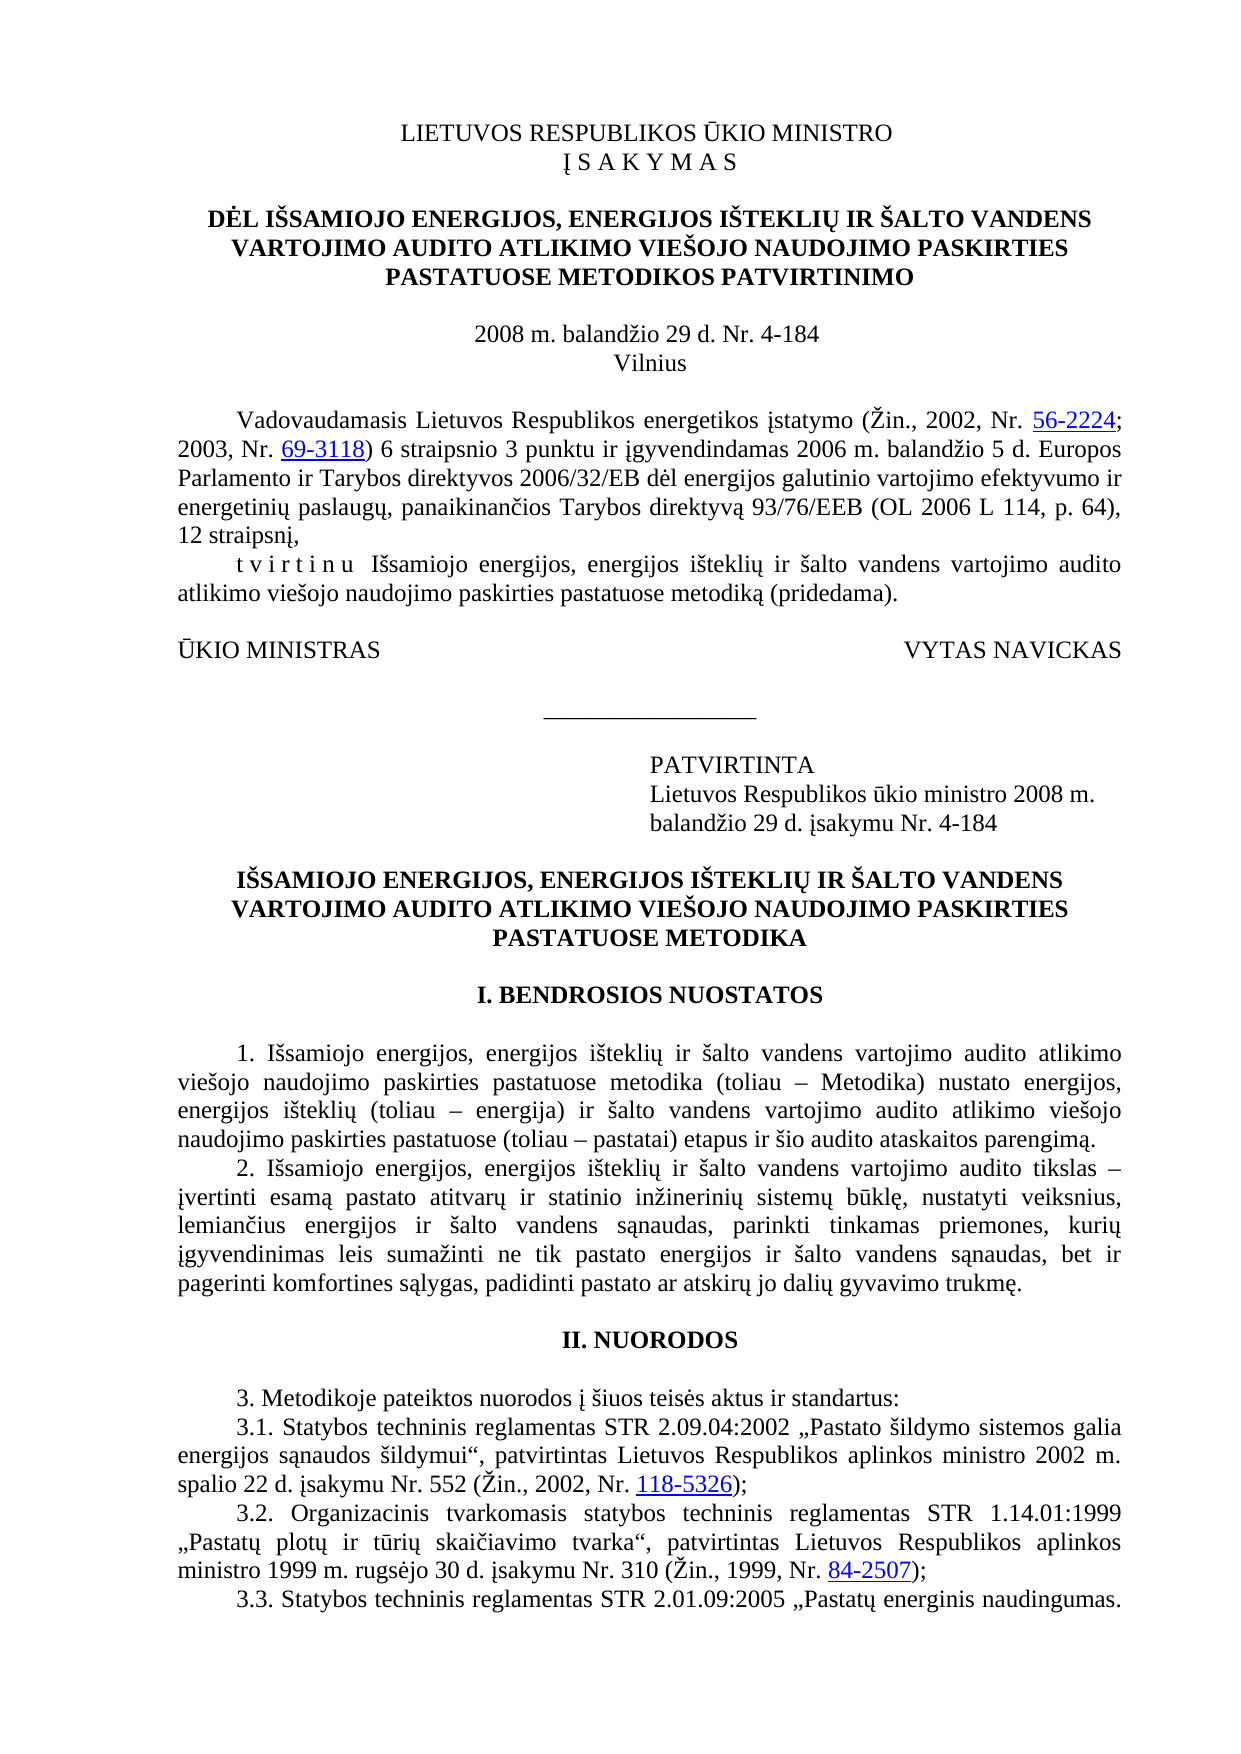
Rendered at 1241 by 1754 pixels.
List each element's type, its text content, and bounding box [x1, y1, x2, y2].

text ĮSAKYMAS [177, 147, 1122, 176]
text ŪKIO MINISTRAS VYTAS NAVICKAS [177, 636, 1122, 664]
text 3. Metodikoje pateiktos nuorodos į šiuos teisės aktus ir standartus: [177, 1383, 1122, 1412]
text I. BENDROSIOS NUOSTATOS [177, 981, 1122, 1009]
text II. NUORODOS [177, 1326, 1122, 1354]
text Lietuvos Respublikos ūkio ministro 2008 m. balandžio 29 d. įsakymu Nr. 4-184 [649, 779, 1122, 837]
text 2008 m. balandžio 29 d. Nr. 4-184 [177, 319, 1122, 348]
text 1. Išsamiojo energijos, energijos išteklių ir šalto vandens vartojimo audito atlikimo viešojo naudojimo paskirties pastatuose metodika (toliau – Metodika) nustato energijos, energijos išteklių (toliau – energija) ir šalto vandens vartojimo audito atlikimo viešojo naudojimo paskirties pastatuose (toliau – pastatai) etapus ir šio audito ataskaitos parengimą. [177, 1038, 1122, 1153]
text 3.3. Statybos techninis reglamentas STR 2.01.09:2005 „Pastatų energinis naudingumas. [177, 1584, 1122, 1613]
text Vilnius [177, 348, 1122, 377]
text tvirtinu Išsamiojo energijos, energijos išteklių ir šalto vandens vartojimo audito atlikimo viešojo naudojimo paskirties pastatuose metodiką (pridedama). [177, 549, 1122, 607]
text 3.1. Statybos techninis reglamentas STR 2.09.04:2002 „Pastato šildymo sistemos galia energijos sąnaudos šildymui“, patvirtintas Lietuvos Respublikos aplinkos ministro 2002 m. spalio 22 d. įsakymu Nr. 552 (Žin., 2002, Nr. 118-5326); [177, 1412, 1122, 1498]
text _________________ [177, 693, 1122, 722]
text LIETUVOS RESPUBLIKOS ŪKIO MINISTRO [177, 118, 1122, 147]
text DĖL IŠSAMIOJO ENERGIJOS, ENERGIJOS IŠTEKLIŲ IR ŠALTO VANDENS VARTOJIMO AUDITO ATLIKIMO VIEŠOJO NAUDOJIMO PASKIRTIES PASTATUOSE METODIKOS PATVIRTINIMO [177, 204, 1122, 291]
text PATVIRTINTA [649, 751, 1122, 779]
text 2. Išsamiojo energijos, energijos išteklių ir šalto vandens vartojimo audito tikslas – įvertinti esamą pastato atitvarų ir statinio inžinerinių sistemų būklę, nustatyti veiksnius, lemiančius energijos ir šalto vandens sąnaudas, parinkti tinkamas priemones, kurių įgyvendinimas leis sumažinti ne tik pastato energijos ir šalto vandens sąnaudas, bet ir pagerinti komfortines sąlygas, padidinti pastato ar atskirų jo dalių gyvavimo trukmę. [177, 1153, 1122, 1297]
text Vadovaudamasis Lietuvos Respublikos energetikos įstatymo (Žin., 2002, Nr. 56-2224; 2003, Nr. 69-3118) 6 straipsnio 3 punktu ir įgyvendindamas 2006 m. balandžio 5 d. Europos Parlamento ir Tarybos direktyvos 2006/32/EB dėl energijos galutinio vartojimo efektyvumo ir energetinių paslaugų, panaikinančios Tarybos direktyvą 93/76/EEB (OL 2006 L 114, p. 64), 12 straipsnį, [177, 406, 1122, 549]
text 3.2. Organizacinis tvarkomasis statybos techninis reglamentas STR 1.14.01:1999 „Pastatų plotų ir tūrių skaičiavimo tvarka“, patvirtintas Lietuvos Respublikos aplinkos ministro 1999 m. rugsėjo 30 d. įsakymu Nr. 310 (Žin., 1999, Nr. 84-2507); [177, 1498, 1122, 1584]
text IŠSAMIOJO ENERGIJOS, ENERGIJOS IŠTEKLIŲ IR ŠALTO VANDENS VARTOJIMO AUDITO ATLIKIMO VIEŠOJO NAUDOJIMO PASKIRTIES PASTATUOSE METODIKA [177, 866, 1122, 952]
